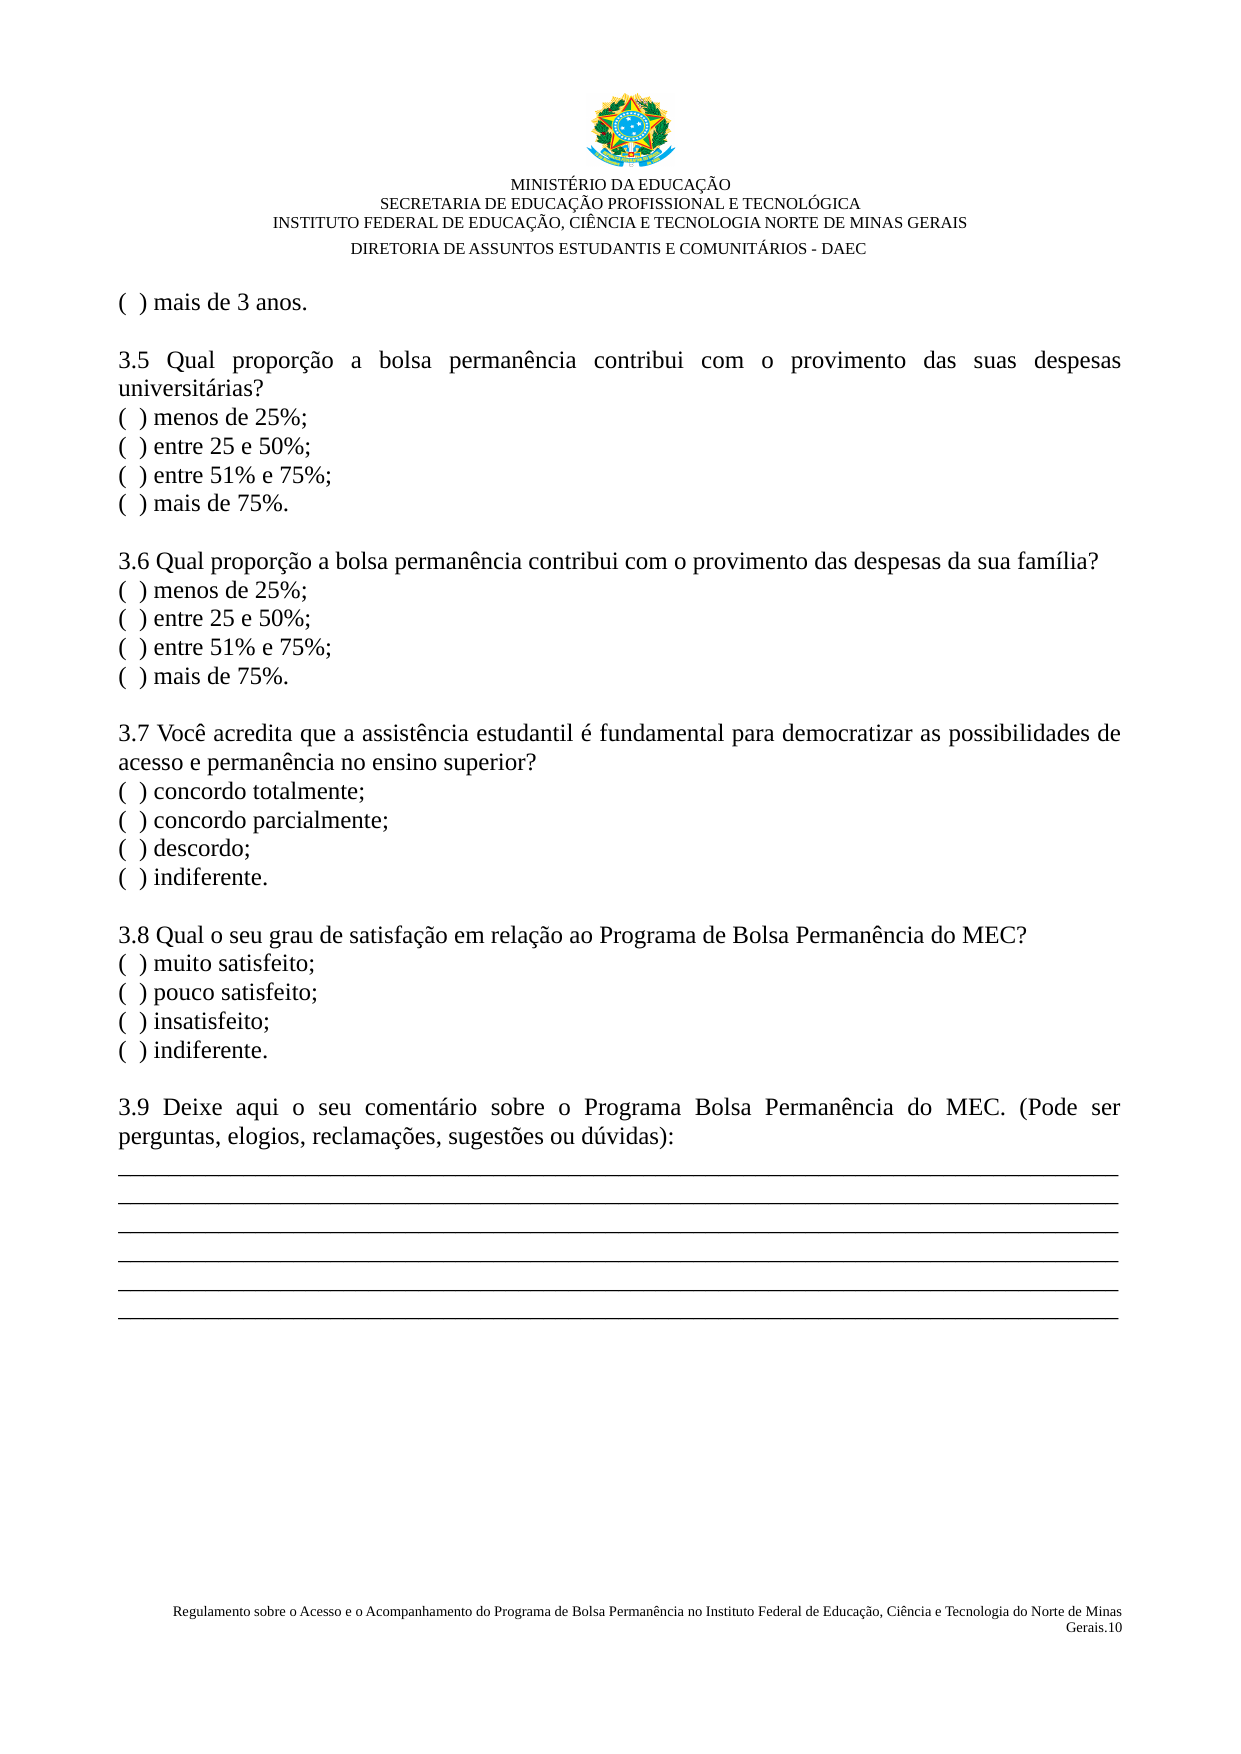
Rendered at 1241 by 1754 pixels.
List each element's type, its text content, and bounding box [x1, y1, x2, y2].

text 3.5 Qual proporção a bolsa permanência contribui com o provimento das suas despesas universitárias? [118, 345, 1122, 402]
text ( ) entre 25 e 50%; [118, 431, 1122, 460]
text ( ) menos de 25%; [118, 402, 1122, 431]
picture [586, 93, 676, 167]
text ( ) pouco satisfeito; [118, 977, 1122, 1006]
text ( ) concordo parcialmente; [118, 805, 1122, 833]
text ( ) mais de 3 anos. [118, 287, 1122, 316]
text ( ) entre 51% e 75%; [118, 632, 1122, 661]
text ( ) entre 51% e 75%; [118, 460, 1122, 488]
text 3.7 Você acredita que a assistência estudantil é fundamental para democratizar as possibilidades de acesso e permanência no ensino superior? [118, 718, 1122, 776]
text ( ) mais de 75%. [118, 661, 1122, 690]
text ( ) concordo totalmente; [118, 776, 1122, 805]
text ( ) mais de 75%. [118, 488, 1122, 517]
text 3.9 Deixe aqui o seu comentário sobre o Programa Bolsa Permanência do MEC. (Pode ser perguntas, elogios, reclamações, sugestões ou dúvidas): [118, 1092, 1122, 1150]
text ( ) entre 25 e 50%; [118, 603, 1122, 632]
text ( ) indiferente. [118, 862, 1122, 891]
text ________________________________________________________________________________________________________________________________________________________________________________________________________________________________________________________________________________________________________________________________________________________________________________________________________________________________________________________________________________________________ [118, 1150, 1122, 1322]
text ( ) menos de 25%; [118, 575, 1122, 603]
text ( ) muito satisfeito; [118, 948, 1122, 977]
text ( ) descordo; [118, 833, 1122, 862]
text 3.8 Qual o seu grau de satisfação em relação ao Programa de Bolsa Permanência do MEC? [118, 920, 1122, 948]
text ( ) indiferente. [118, 1035, 1122, 1063]
text 3.6 Qual proporção a bolsa permanência contribui com o provimento das despesas da sua família? [118, 546, 1122, 575]
text ( ) insatisfeito; [118, 1006, 1122, 1035]
